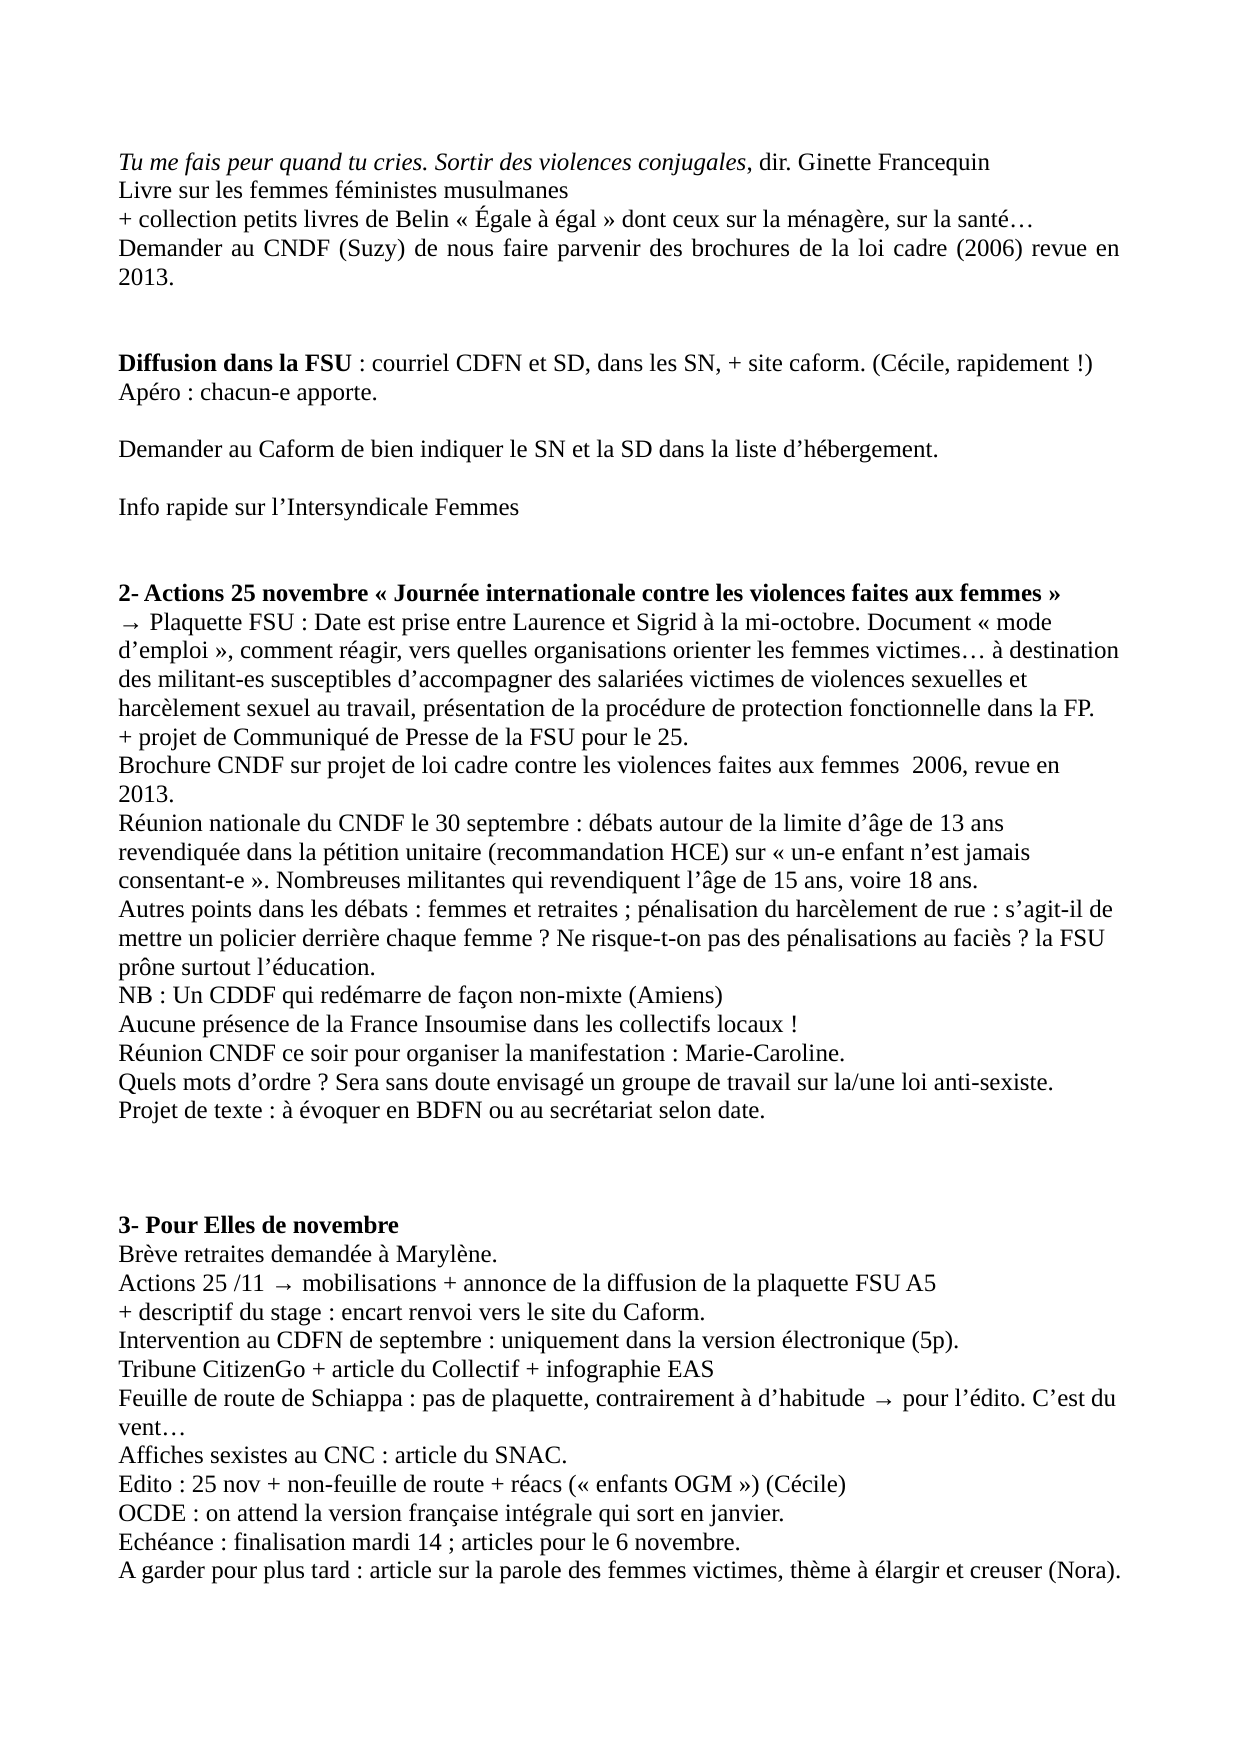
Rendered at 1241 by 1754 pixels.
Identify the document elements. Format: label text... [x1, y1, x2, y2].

text Brève retraites demandée à Marylène. [118, 1239, 1122, 1268]
text Brochure CNDF sur projet de loi cadre contre les violences faites aux femmes 2006, revue en 2013. [118, 751, 1122, 808]
text Info rapide sur l’Intersyndicale Femmes [118, 492, 1122, 521]
text Intervention au CDFN de septembre : uniquement dans la version électronique (5p). [118, 1326, 1122, 1354]
text Réunion CNDF ce soir pour organiser la manifestation : Marie-Caroline. [118, 1038, 1122, 1067]
text → Plaquette FSU : Date est prise entre Laurence et Sigrid à la mi-octobre. Document « mode d’emploi », comment réagir, vers quelles organisations orienter les femmes victimes… à destination des militant-es susceptibles d’accompagner des salariées victimes de violences sexuelles et harcèlement sexuel au travail, présentation de la procédure de protection fonctionnelle dans la FP. [118, 607, 1122, 722]
text Projet de texte : à évoquer en BDFN ou au secrétariat selon date. [118, 1096, 1122, 1124]
text Edito : 25 nov + non-feuille de route + réacs (« enfants OGM ») (Cécile) [118, 1469, 1122, 1498]
text Aucune présence de la France Insoumise dans les collectifs locaux ! [118, 1009, 1122, 1038]
text Demander au Caform de bien indiquer le SN et la SD dans la liste d’hébergement. [118, 434, 1122, 463]
text Autres points dans les débats : femmes et retraites ; pénalisation du harcèlement de rue : s’agit-il de mettre un policier derrière chaque femme ? Ne risque-t-on pas des pénalisations au faciès ? la FSU prône surtout l’éducation. [118, 894, 1122, 981]
text Echéance : finalisation mardi 14 ; articles pour le 6 novembre. [118, 1527, 1122, 1556]
text Affiches sexistes au CNC : article du SNAC. [118, 1441, 1122, 1469]
text Apéro : chacun-e apporte. [118, 377, 1122, 406]
text Tu me fais peur quand tu cries. Sortir des violences conjugales, dir. Ginette Francequin [118, 147, 1122, 176]
text + descriptif du stage : encart renvoi vers le site du Caform. [118, 1297, 1122, 1326]
text Actions 25 /11 → mobilisations + annonce de la diffusion de la plaquette FSU A5 [118, 1268, 1122, 1297]
text Feuille de route de Schiappa : pas de plaquette, contrairement à d’habitude → pour l’édito. C’est du vent… [118, 1383, 1122, 1441]
text 2- Actions 25 novembre « Journée internationale contre les violences faites aux femmes » [118, 578, 1122, 607]
text Livre sur les femmes féministes musulmanes [118, 176, 1122, 204]
text A garder pour plus tard : article sur la parole des femmes victimes, thème à élargir et creuser (Nora). [118, 1556, 1122, 1584]
text + collection petits livres de Belin « Égale à égal » dont ceux sur la ménagère, sur la santé… [118, 204, 1122, 233]
text Demander au CNDF (Suzy) de nous faire parvenir des brochures de la loi cadre (2006) revue en 2013. [118, 233, 1122, 291]
text NB : Un CDDF qui redémarre de façon non-mixte (Amiens) [118, 981, 1122, 1009]
text Tribune CitizenGo + article du Collectif + infographie EAS [118, 1354, 1122, 1383]
text Diffusion dans la FSU : courriel CDFN et SD, dans les SN, + site caform. (Cécile, rapidement !) [118, 348, 1122, 377]
text Réunion nationale du CNDF le 30 septembre : débats autour de la limite d’âge de 13 ans revendiquée dans la pétition unitaire (recommandation HCE) sur « un-e enfant n’est jamais consentant-e ». Nombreuses militantes qui revendiquent l’âge de 15 ans, voire 18 ans. [118, 808, 1122, 894]
text + projet de Communiqué de Presse de la FSU pour le 25. [118, 722, 1122, 751]
text OCDE : on attend la version française intégrale qui sort en janvier. [118, 1498, 1122, 1527]
text 3- Pour Elles de novembre [118, 1211, 1122, 1239]
text Quels mots d’ordre ? Sera sans doute envisagé un groupe de travail sur la/une loi anti-sexiste. [118, 1067, 1122, 1096]
